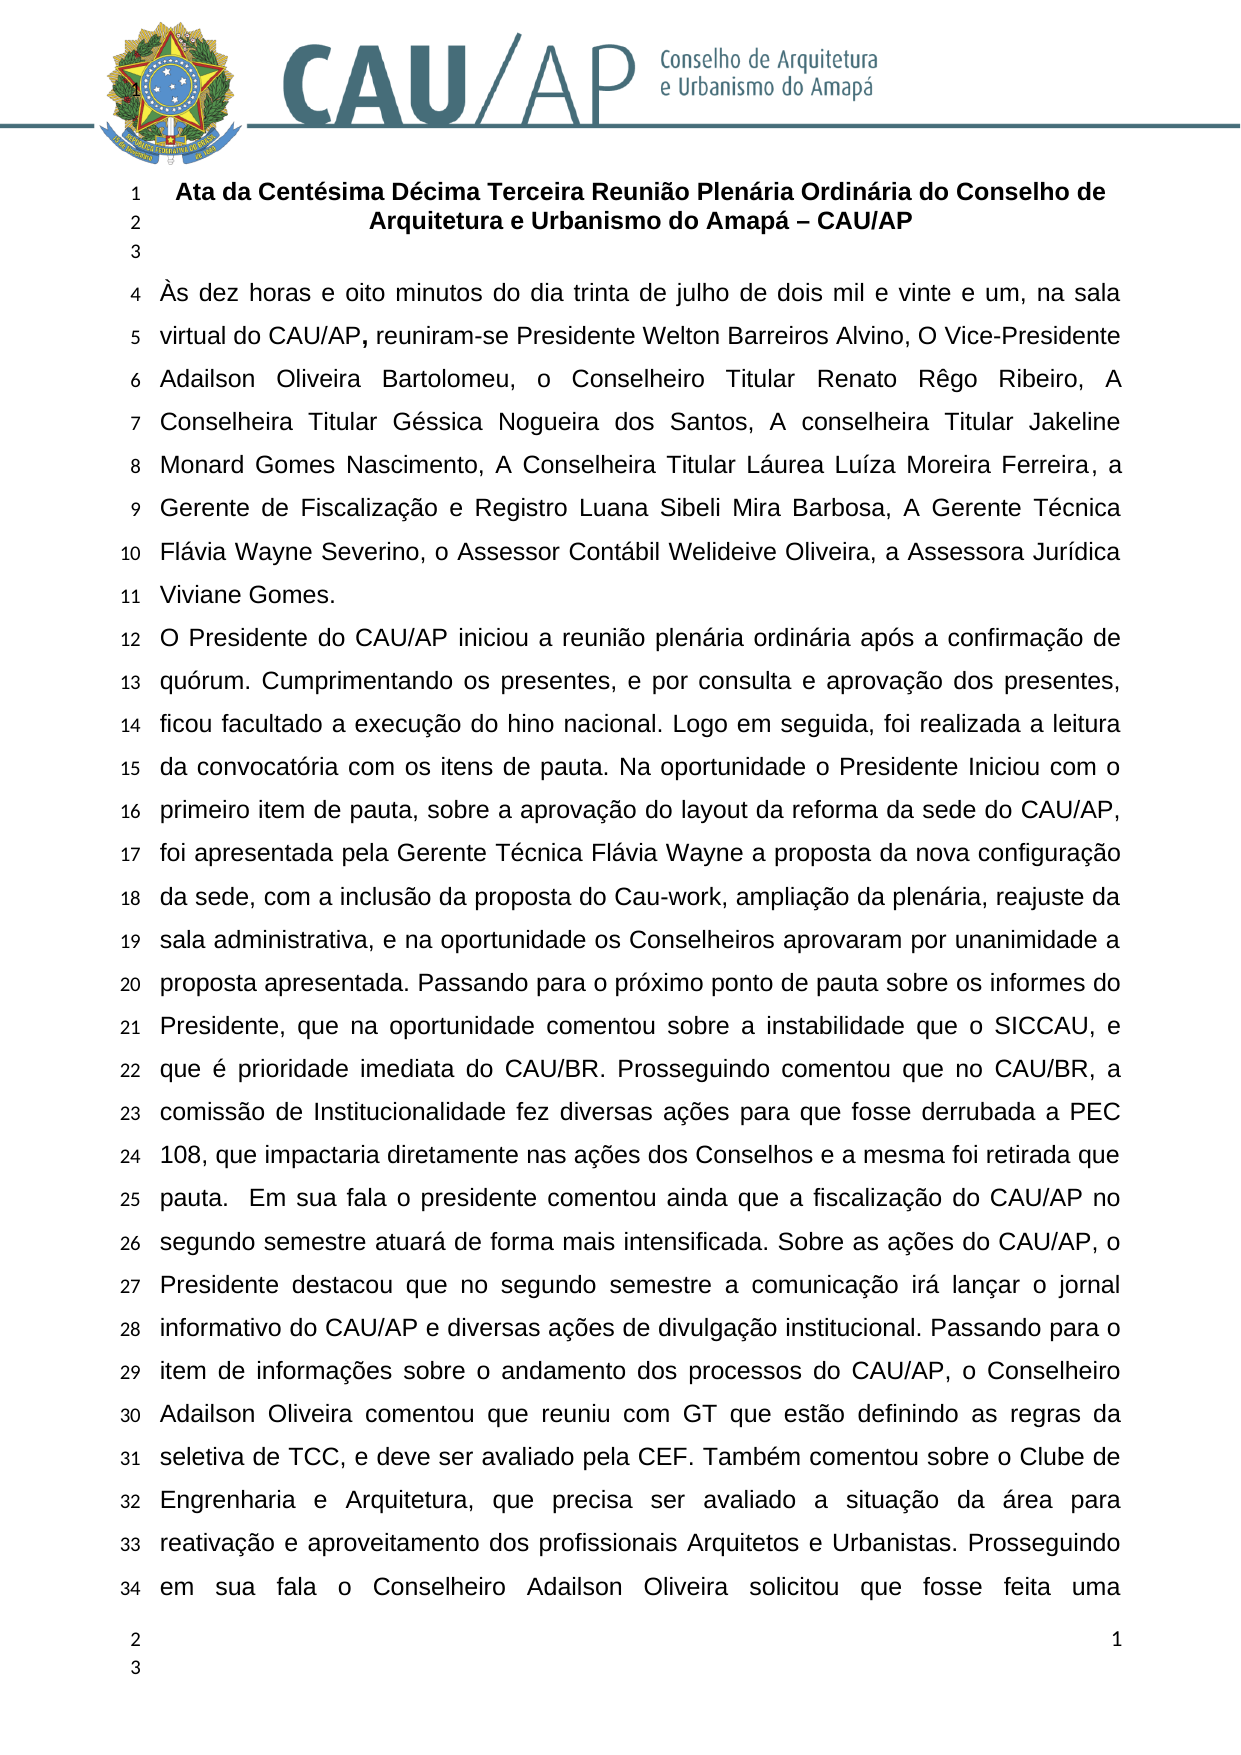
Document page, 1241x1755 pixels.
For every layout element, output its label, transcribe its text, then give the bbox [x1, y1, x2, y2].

text O Presidente do CAU/AP iniciou a reunião plenária ordinária após a confirmação de quórum. Cumprimentando os presentes, e por consulta e aprovação dos presentes, ficou facultado a execução do hino nacional. Logo em seguida, foi realizada a leitura da convocatória com os itens de pauta. Na oportunidade o Presidente Iniciou com o primeiro item de pauta, sobre a aprovação do layout da reforma da sede do CAU/AP, foi apresentada pela Gerente Técnica Flávia Wayne a proposta da nova configuração da sede, com a inclusão da proposta do Cau-work, ampliação da plenária, reajuste da sala administrativa, e na oportunidade os Conselheiros aprovaram por unanimidade a proposta apresentada. Passando para o próximo ponto de pauta sobre os informes do Presidente, que na oportunidade comentou sobre a instabilidade que o SICCAU, e que é prioridade imediata do CAU/BR. Prosseguindo comentou que no CAU/BR, a comissão de Institucionalidade fez diversas ações para que fosse derrubada a PEC 108, que impactaria diretamente nas ações dos Conselhos e a mesma foi retirada que pauta. Em sua fala o presidente comentou ainda que a fiscalização do CAU/AP no segundo semestre atuará de forma mais intensificada. Sobre as ações do CAU/AP, o Presidente destacou que no segundo semestre a comunicação irá lançar o jornal informativo do CAU/AP e diversas ações de divulgação institucional. Passando para o item de informações sobre o andamento dos processos do CAU/AP, o Conselheiro Adailson Oliveira comentou que reuniu com GT que estão definindo as regras da seletiva de TCC, e deve ser avaliado pela CEF. Também comentou sobre o Clube de Engrenharia e Arquitetura, que precisa ser avaliado a situação da área para reativação e aproveitamento dos profissionais Arquitetos e Urbanistas. Prosseguindo em sua fala o Conselheiro Adailson Oliveira solicitou que fosse feita uma [159, 623, 1122, 1600]
text Ata da Centésima Décima Terceira Reunião Plenária Ordinária do Conselho de Arquitetura e Urbanismo do Amapá – CAU/AP [159, 185, 1122, 235]
text Às dez horas e oito minutos do dia trinta de julho de dois mil e vinte e um, na sala virtual do CAU/AP, reuniram-se Presidente Welton Barreiros Alvino, O Vice-Presidente Adailson Oliveira Bartolomeu, o Conselheiro Titular Renato Rêgo Ribeiro, A Conselheira Titular Géssica Nogueira dos Santos, A conselheira Titular Jakeline Monard Gomes Nascimento, A Conselheira Titular Láurea Luíza Moreira Ferreira, a Gerente de Fiscalização e Registro Luana Sibeli Mira Barbosa, A Gerente Técnica Flávia Wayne Severino, o Assessor Contábil Welideive Oliveira, a Assessora Jurídica Viviane Gomes. [159, 278, 1122, 608]
